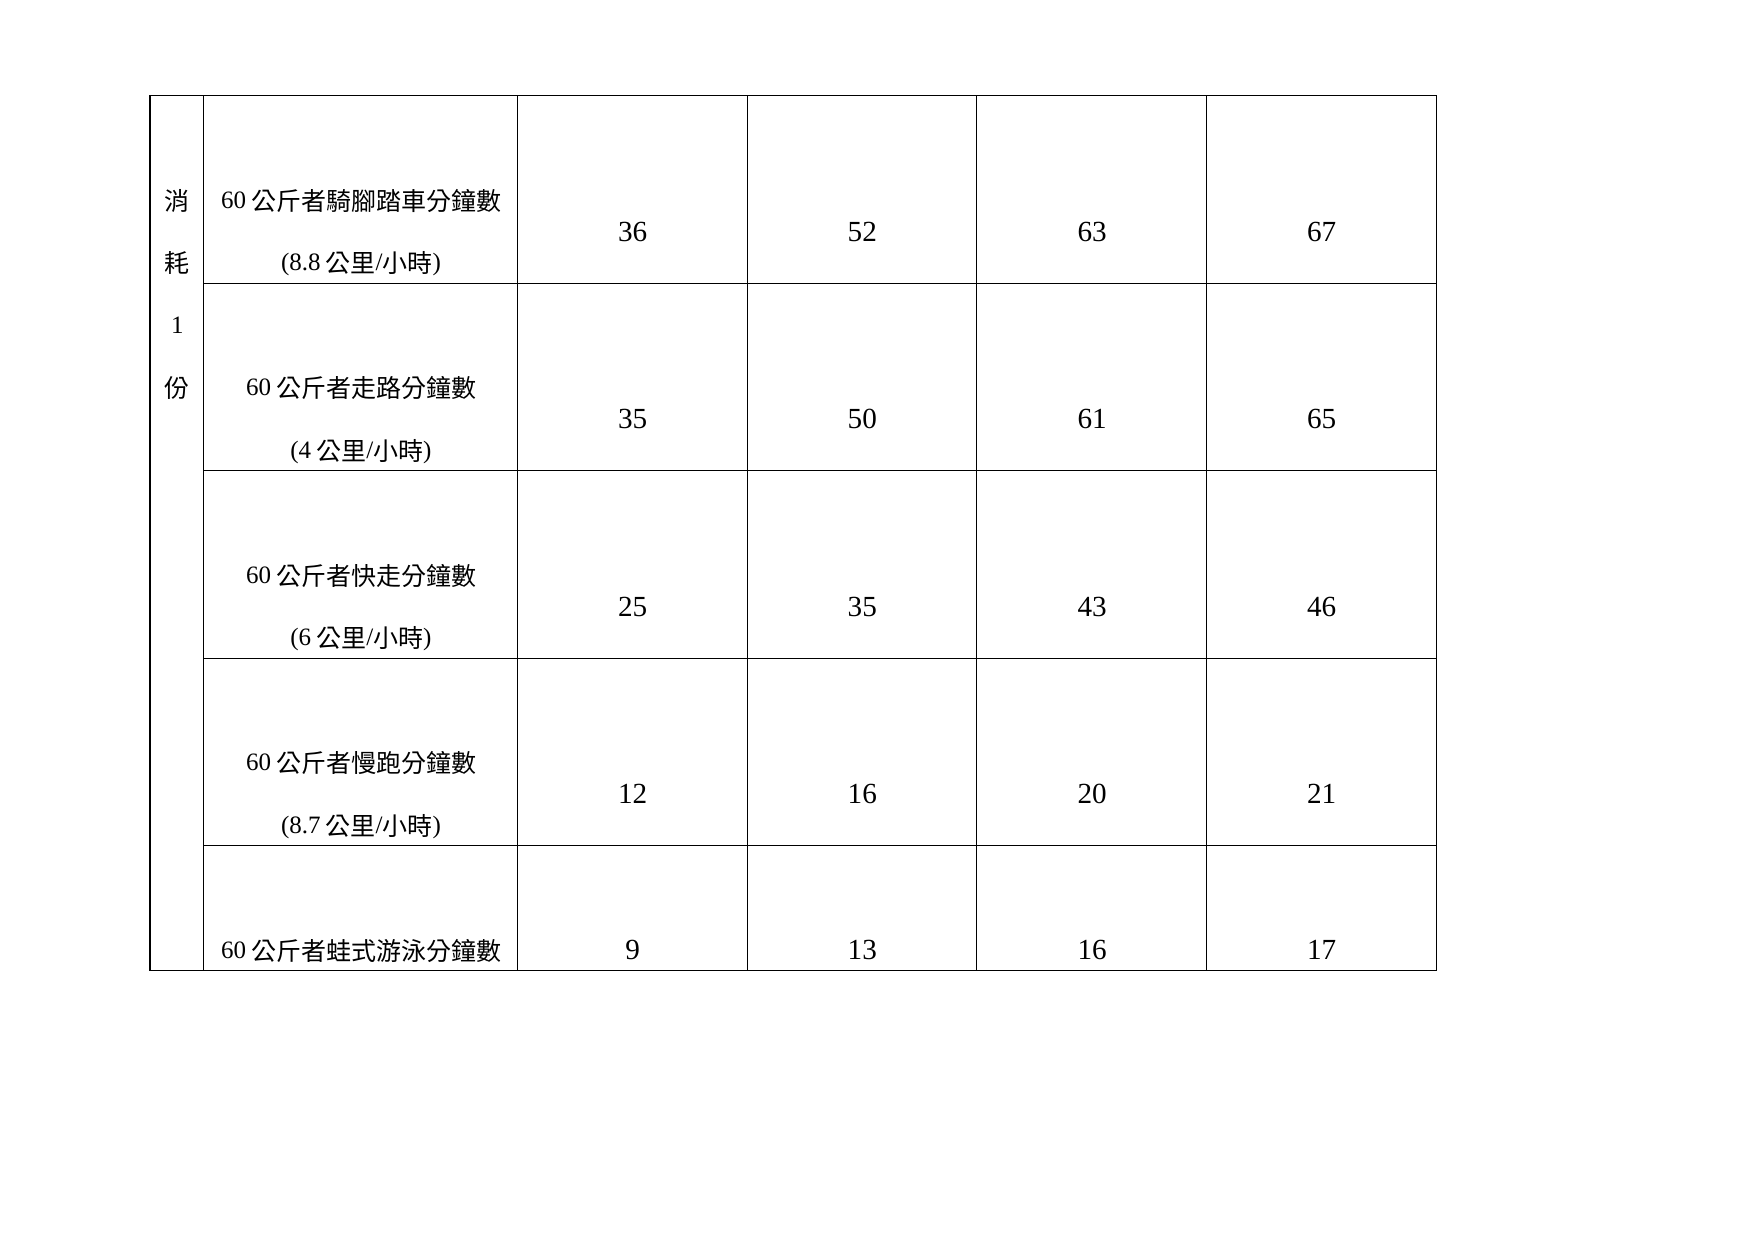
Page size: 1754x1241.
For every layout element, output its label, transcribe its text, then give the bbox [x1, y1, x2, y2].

table_cell 35 [518, 284, 747, 470]
table_cell 12 [518, 659, 747, 845]
table_cell 60公斤者快走分鐘數 (6公里/小時) [204, 471, 517, 657]
table_cell 46 [1207, 471, 1436, 657]
table_cell 67 [1207, 96, 1436, 282]
table_cell 61 [977, 284, 1206, 470]
table_cell 9 [518, 846, 747, 970]
table_cell 43 [977, 471, 1206, 657]
table_cell 60公斤者騎腳踏車分鐘數 (8.8公里/小時) [204, 96, 517, 282]
table_cell 16 [748, 659, 976, 845]
table_cell 消耗1份 [151, 96, 203, 970]
table_cell 13 [748, 846, 976, 970]
table_cell 17 [1207, 846, 1436, 970]
table_cell 60公斤者慢跑分鐘數 (8.7公里/小時) [204, 659, 517, 845]
table_cell 65 [1207, 284, 1436, 470]
table_cell 35 [748, 471, 976, 657]
table_cell 63 [977, 96, 1206, 282]
table_cell 16 [977, 846, 1206, 970]
table_cell 52 [748, 96, 976, 282]
table_cell 21 [1207, 659, 1436, 845]
table_cell 20 [977, 659, 1206, 845]
table_cell 25 [518, 471, 747, 657]
table_cell 50 [748, 284, 976, 470]
table_cell 60公斤者蛙式游泳分鐘數 [204, 846, 517, 970]
table_cell 60公斤者走路分鐘數 (4公里/小時) [204, 284, 517, 470]
table_cell 36 [518, 96, 747, 282]
